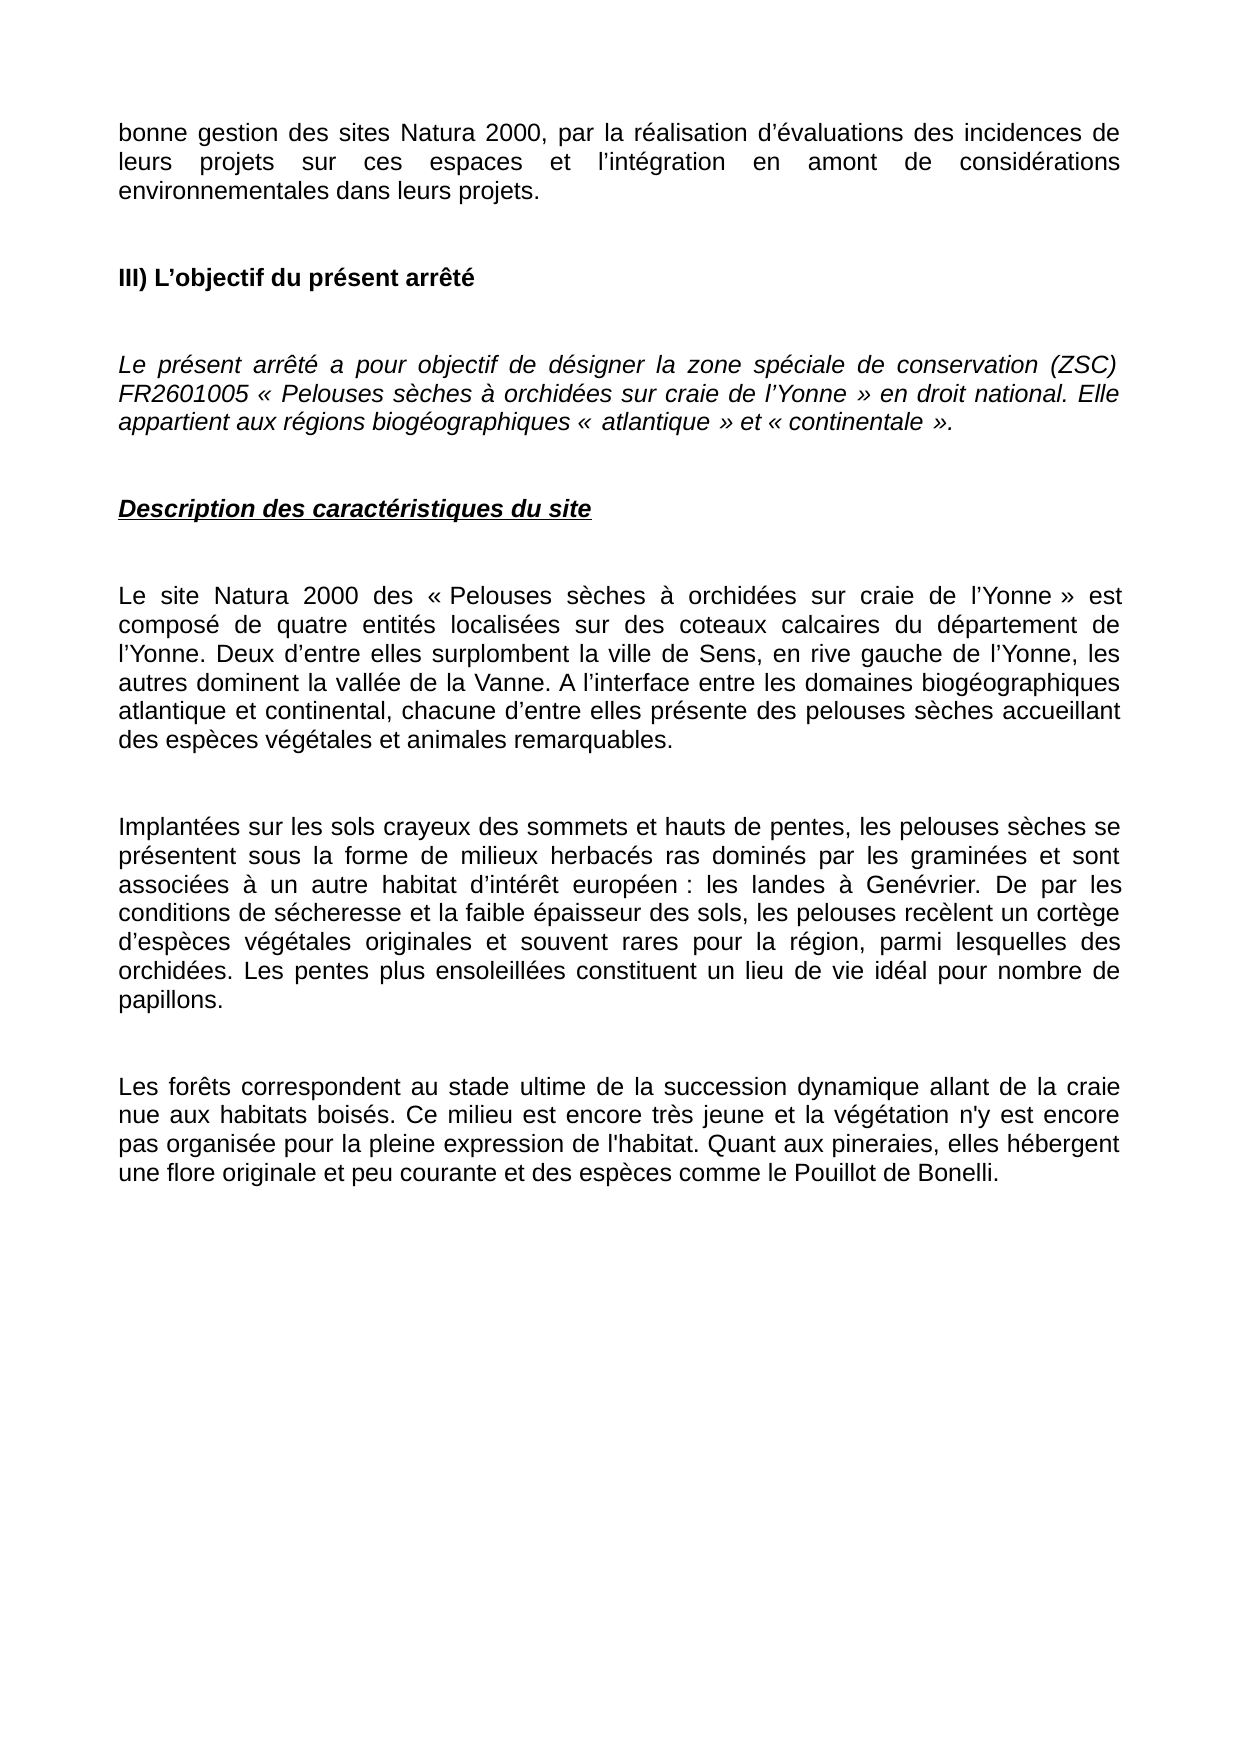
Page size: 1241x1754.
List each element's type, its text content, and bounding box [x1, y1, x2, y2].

text bonne gestion des sites Natura 2000, par la réalisation d’évaluations des incidences de leurs projets sur ces espaces et l’intégration en amont de considérations environnementales dans leurs projets. [118, 118, 1122, 204]
text Description des caractéristiques du site [118, 494, 1122, 523]
text Le présent arrêté a pour objectif de désigner la zone spéciale de conservation (ZSC) FR2601005 « Pelouses sèches à orchidées sur craie de l’Yonne » en droit national. Elle appartient aux régions biogéographiques « atlantique » et « continentale ». [118, 350, 1122, 436]
text Implantées sur les sols crayeux des sommets et hauts de pentes, les pelouses sèches se présentent sous la forme de milieux herbacés ras dominés par les graminées et sont associées à un autre habitat d’intérêt européen : les landes à Genévrier. De par les conditions de sécheresse et la faible épaisseur des sols, les pelouses recèlent un cortège d’espèces végétales originales et souvent rares pour la région, parmi lesquelles des orchidées. Les pentes plus ensoleillées constituent un lieu de vie idéal pour nombre de papillons. [118, 812, 1122, 1013]
text Le site Natura 2000 des « Pelouses sèches à orchidées sur craie de l’Yonne » est composé de quatre entités localisées sur des coteaux calcaires du département de l’Yonne. Deux d’entre elles surplombent la ville de Sens, en rive gauche de l’Yonne, les autres dominent la vallée de la Vanne. A l’interface entre les domaines biogéographiques atlantique et continental, chacune d’entre elles présente des pelouses sèches accueillant des espèces végétales et animales remarquables. [118, 581, 1122, 754]
text III) L’objectif du présent arrêté [118, 263, 1122, 291]
text Les forêts correspondent au stade ultime de la succession dynamique allant de la craie nue aux habitats boisés. Ce milieu est encore très jeune et la végétation n'y est encore pas organisée pour la pleine expression de l'habitat. Quant aux pineraies, elles hébergent une flore originale et peu courante et des espèces comme le Pouillot de Bonelli. [118, 1072, 1122, 1187]
